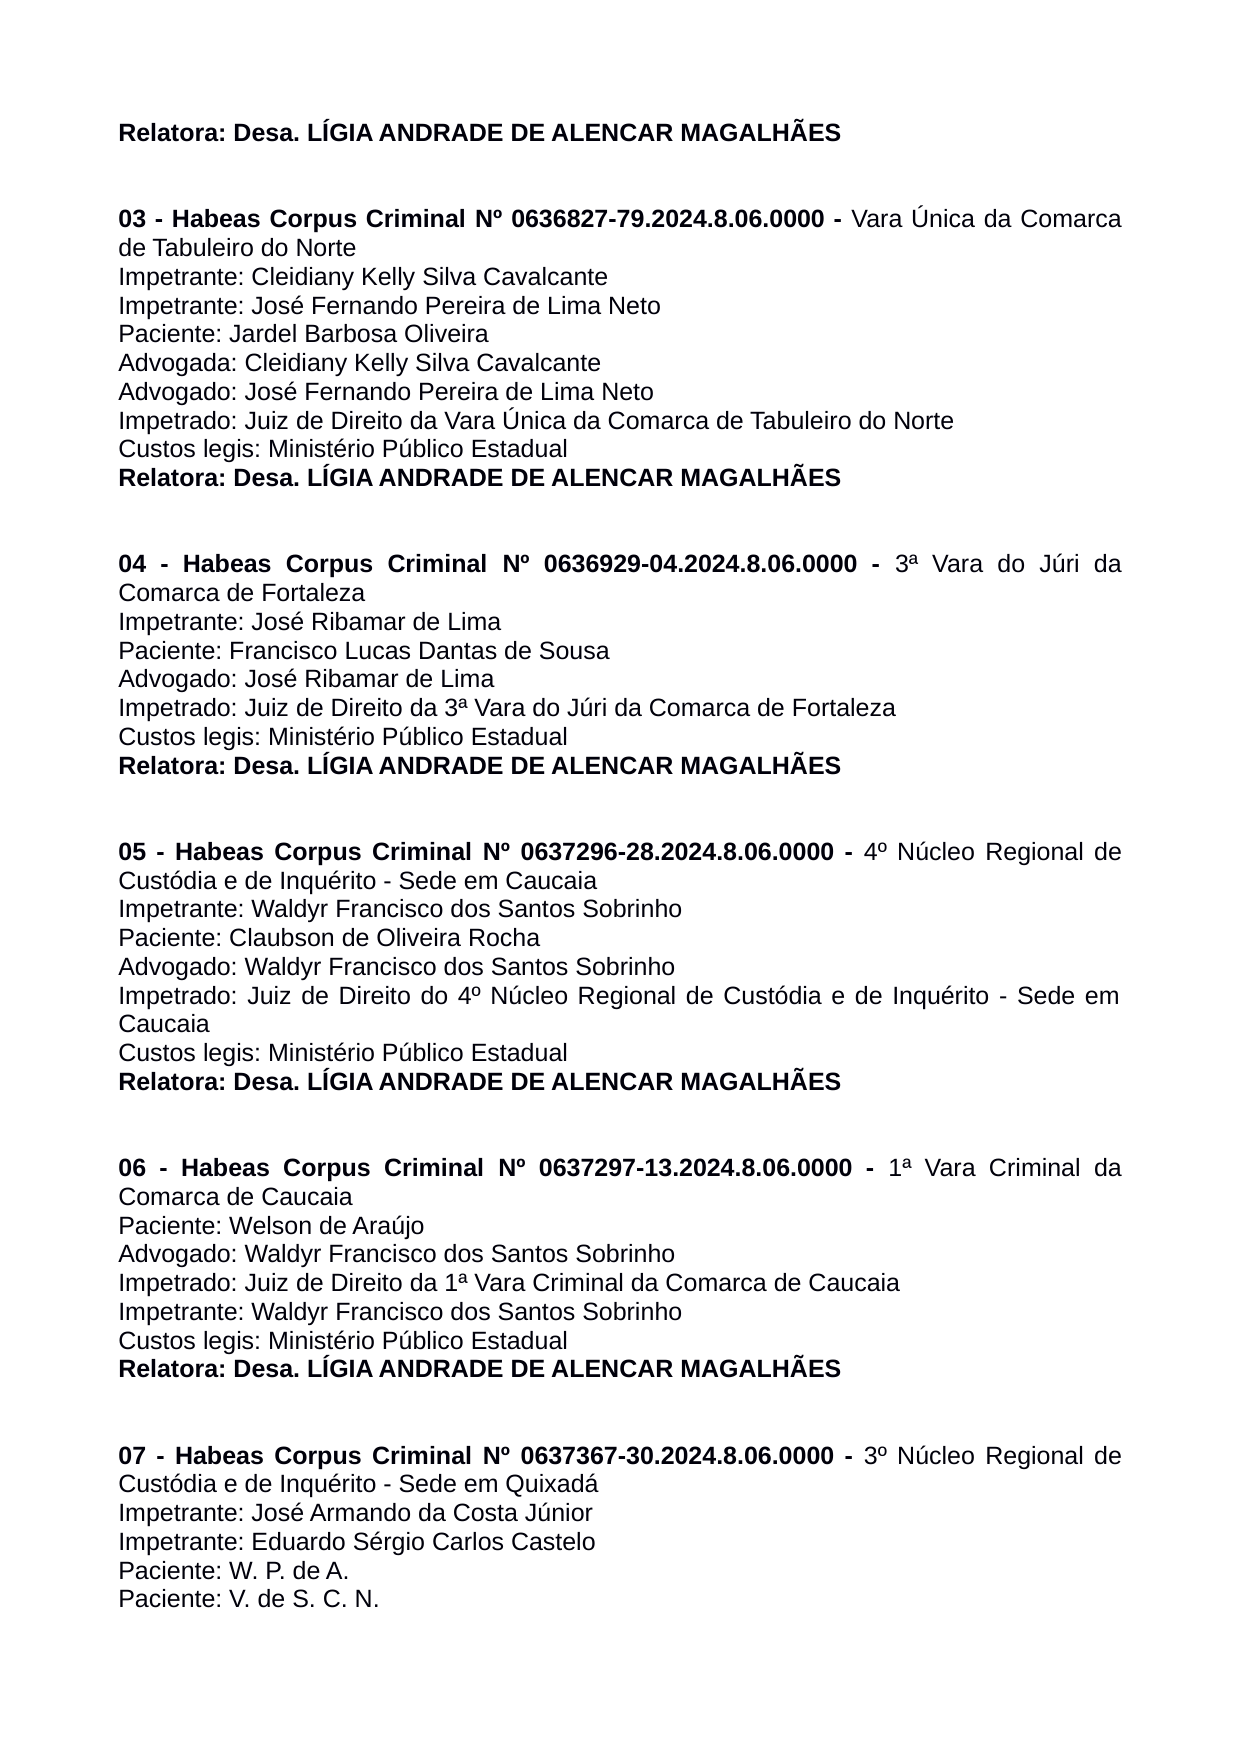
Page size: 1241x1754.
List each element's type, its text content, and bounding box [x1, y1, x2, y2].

text 04 - Habeas Corpus Criminal Nº 0636929-04.2024.8.06.0000 - 3ª Vara do Júri da Comarca de Fortaleza [118, 549, 1122, 607]
text Impetrado: Juiz de Direito da 1ª Vara Criminal da Comarca de Caucaia [118, 1268, 1122, 1297]
text Relatora: Desa. LÍGIA ANDRADE DE ALENCAR MAGALHÃES [118, 463, 1122, 492]
text Relatora: Desa. LÍGIA ANDRADE DE ALENCAR MAGALHÃES [118, 751, 1122, 779]
text Paciente: Jardel Barbosa Oliveira [118, 319, 1122, 348]
text Custos legis: Ministério Público Estadual [118, 722, 1122, 751]
text Impetrado: Juiz de Direito da Vara Única da Comarca de Tabuleiro do Norte [118, 406, 1122, 434]
text Impetrado: Juiz de Direito da 3ª Vara do Júri da Comarca de Fortaleza [118, 693, 1122, 722]
text Advogado: José Fernando Pereira de Lima Neto [118, 377, 1122, 406]
text Impetrante: José Fernando Pereira de Lima Neto [118, 291, 1122, 319]
text Impetrante: Waldyr Francisco dos Santos Sobrinho [118, 1297, 1122, 1326]
text Impetrado: Juiz de Direito do 4º Núcleo Regional de Custódia e de Inquérito - Sede em Caucaia [118, 981, 1122, 1038]
text Custos legis: Ministério Público Estadual [118, 434, 1122, 463]
text Advogado: Waldyr Francisco dos Santos Sobrinho [118, 952, 1122, 981]
text 03 - Habeas Corpus Criminal Nº 0636827-79.2024.8.06.0000 - Vara Única da Comarca de Tabuleiro do Norte [118, 204, 1122, 262]
text 06 - Habeas Corpus Criminal Nº 0637297-13.2024.8.06.0000 - 1ª Vara Criminal da Comarca de Caucaia [118, 1153, 1122, 1211]
text Paciente: W. P. de A. [118, 1556, 1122, 1584]
text Custos legis: Ministério Público Estadual [118, 1038, 1122, 1067]
text 05 - Habeas Corpus Criminal Nº 0637296-28.2024.8.06.0000 - 4º Núcleo Regional de Custódia e de Inquérito - Sede em Caucaia [118, 837, 1122, 894]
text Impetrante: Cleidiany Kelly Silva Cavalcante [118, 262, 1122, 291]
text Paciente: Claubson de Oliveira Rocha [118, 923, 1122, 952]
text Paciente: Welson de Araújo [118, 1211, 1122, 1239]
text Impetrante: Eduardo Sérgio Carlos Castelo [118, 1527, 1122, 1556]
text Advogada: Cleidiany Kelly Silva Cavalcante [118, 348, 1122, 377]
text Custos legis: Ministério Público Estadual [118, 1326, 1122, 1354]
text Advogado: Waldyr Francisco dos Santos Sobrinho [118, 1239, 1122, 1268]
text Relatora: Desa. LÍGIA ANDRADE DE ALENCAR MAGALHÃES [118, 1067, 1122, 1096]
text Impetrante: José Ribamar de Lima [118, 607, 1122, 636]
text Paciente: V. de S. C. N. [118, 1584, 1122, 1613]
text Paciente: Francisco Lucas Dantas de Sousa [118, 636, 1122, 664]
text Impetrante: Waldyr Francisco dos Santos Sobrinho [118, 894, 1122, 923]
text Relatora: Desa. LÍGIA ANDRADE DE ALENCAR MAGALHÃES [118, 118, 1122, 147]
text Impetrante: José Armando da Costa Júnior [118, 1498, 1122, 1527]
text Relatora: Desa. LÍGIA ANDRADE DE ALENCAR MAGALHÃES [118, 1354, 1122, 1383]
text 07 - Habeas Corpus Criminal Nº 0637367-30.2024.8.06.0000 - 3º Núcleo Regional de Custódia e de Inquérito - Sede em Quixadá [118, 1441, 1122, 1498]
text Advogado: José Ribamar de Lima [118, 664, 1122, 693]
